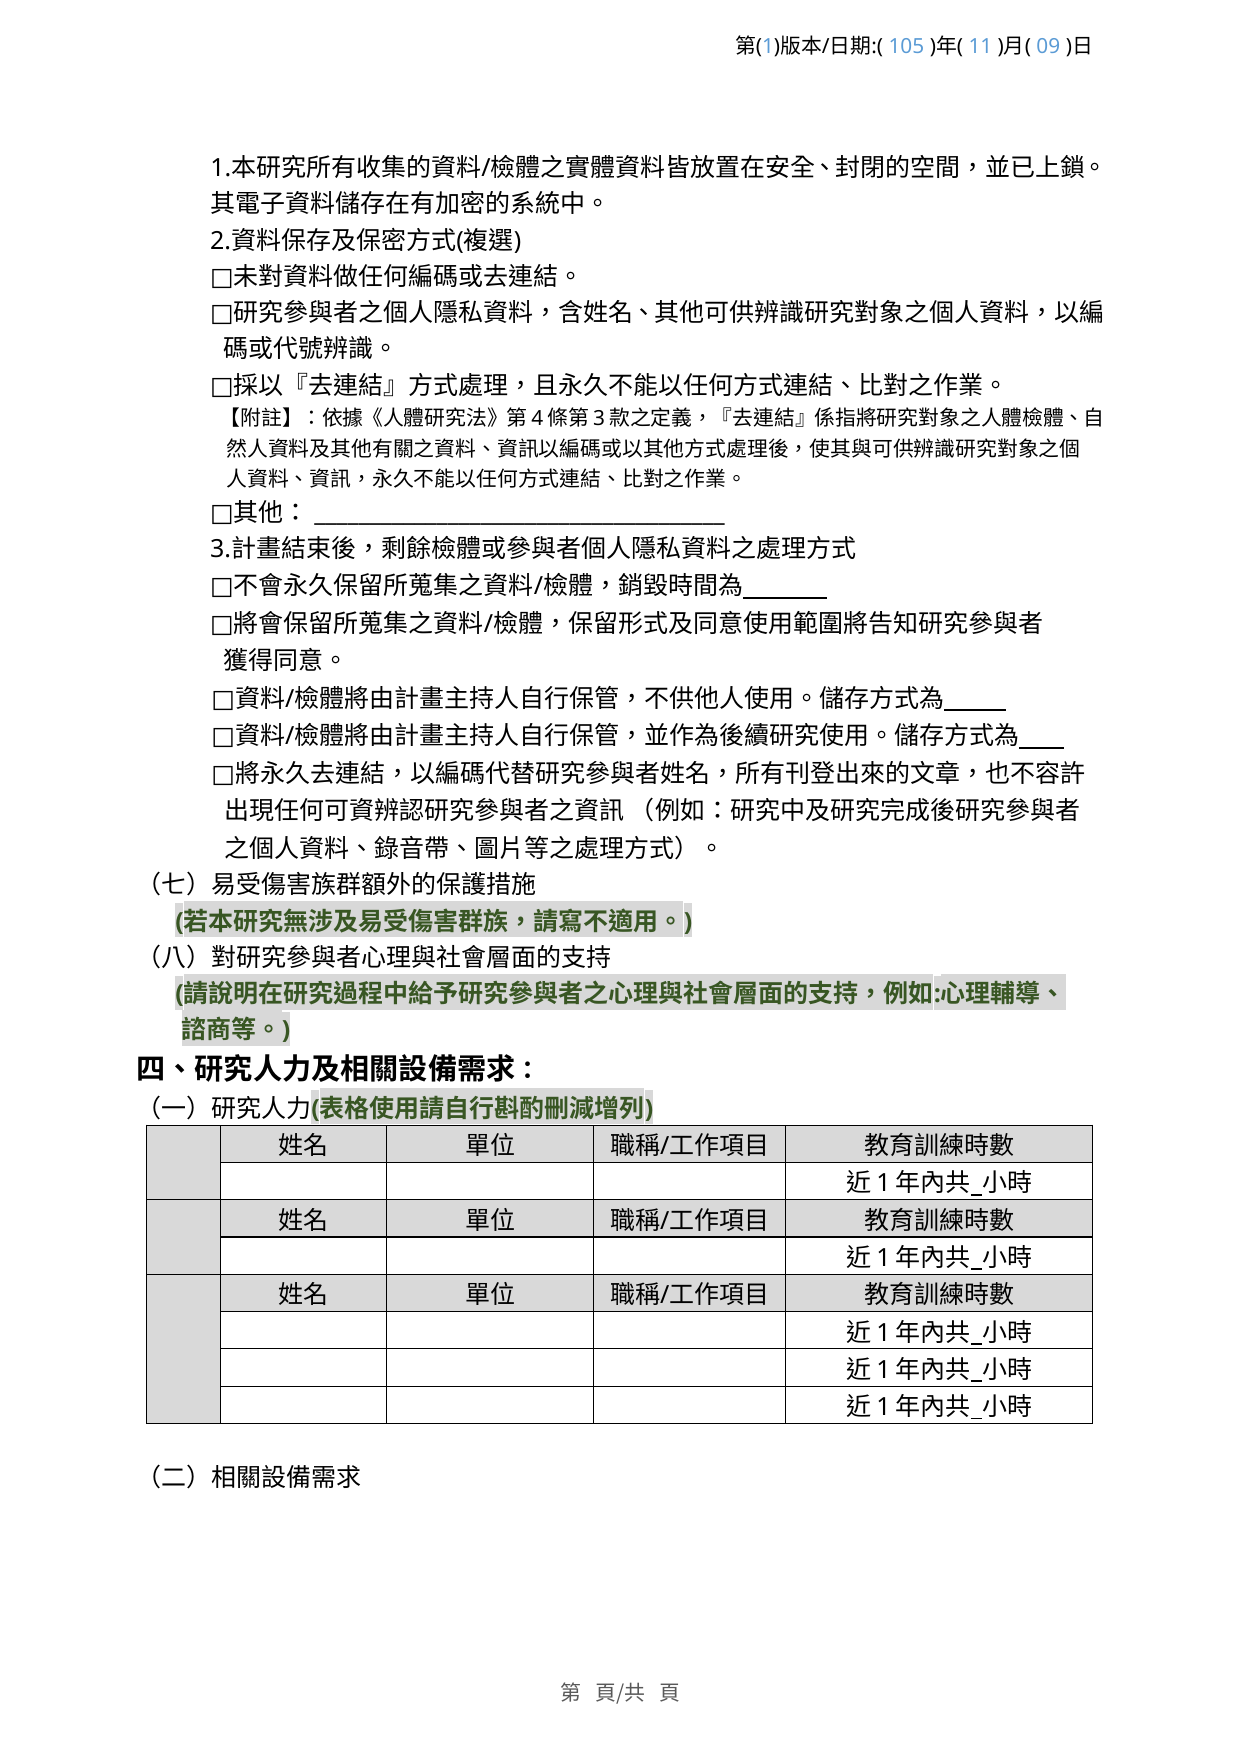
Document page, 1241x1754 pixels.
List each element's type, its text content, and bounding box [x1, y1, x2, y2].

table_cell [594, 1312, 785, 1348]
table_cell 教育訓練時數 [786, 1200, 1092, 1236]
table_cell 近1年內共 小時 [786, 1349, 1092, 1386]
table_cell 職稱/工作項目 [594, 1200, 785, 1236]
table_cell [594, 1387, 785, 1423]
table_cell [387, 1163, 593, 1199]
table_cell 單位 [387, 1200, 593, 1236]
table_cell [594, 1349, 785, 1386]
table_cell 四、研究人力及相關設備需求： （一）研究人力(表格使用請自行斟酌刪減增列) （二）相關設備需求 [125, 1046, 1115, 1562]
table_cell [221, 1349, 386, 1386]
table_cell [221, 1163, 386, 1199]
table_header 教育訓練時數 [786, 1126, 1092, 1162]
table_cell 共同主持人 [147, 1200, 220, 1274]
table_cell 單位 [387, 1275, 593, 1311]
table_cell [221, 1387, 386, 1423]
table_header 姓名 [221, 1126, 386, 1162]
table_cell 近1年內共 小時 [786, 1387, 1092, 1423]
table_cell [387, 1312, 593, 1348]
table_cell [594, 1163, 785, 1199]
table_cell [221, 1238, 386, 1274]
table_header 單位 [387, 1126, 593, 1162]
table_cell 近1年內共 小時 [786, 1238, 1092, 1274]
table_cell [221, 1312, 386, 1348]
table_cell 姓名 [221, 1200, 386, 1236]
table_cell 1.本研究所有收集的資料/檢體之實體資料皆放置在安全、封閉的空間，並已上鎖。其電子資料儲存在有加密的系統中。 2.資料保存及保密方式(複選) □未對資料做任何編碼或去連結。 □研究參與者之個人隱私資料，含姓名、其他可供辨識研究對象之個人資料，以編 碼或代號辨識。 □採以『去連結』方式處理，且永久不能以任何方式連結、比對之作業。 【附註】：依據《人體研究法》第4條第3款之定義，『去連結』係指將研究對象之人體檢體、自 然人資料及其他有關之資料、資訊以編碼或以其他方式處理後，使其與可供辨識研究對象之個 人資料、資訊，永久不能以任何方式連結、比對之作業。 □其他： _____________________________________ 3.計畫結束後，剩餘檢體或參與者個人隱私資料之處理方式 □不會永久保留所蒐集之資料/檢體，銷毀時間為 □將會保留所蒐集之資料/檢體，保留形式及同意使用範圍將告知研究參與者 獲得同意。 □資料/檢體將由計畫主持人自行保管，不供他人使用。儲存方式為 □資料/檢體將由計畫主持人自行保管，並作為後續研究使用。儲存方式為 □將永久去連結，以編碼代替研究參與者姓名，所有刊登出來的文章，也不容許 出現任何可資辨認研究參與者之資訊 （例如：研究中及研究完成後研究參與者 之個人資料、錄音帶、圖片等之處理方式）。 [125, 148, 1115, 865]
table_cell [594, 1238, 785, 1274]
table_cell [387, 1387, 593, 1423]
table_cell 研究人員 [147, 1275, 220, 1423]
table_cell 姓名 [221, 1275, 386, 1311]
table_cell 教育訓練時數 [786, 1275, 1092, 1311]
table_header 計畫主持人 [147, 1126, 220, 1199]
table_cell 近1年內共 小時 [786, 1163, 1092, 1199]
table_header 職稱/工作項目 [594, 1126, 785, 1162]
table_cell 近1年內共 小時 [786, 1312, 1092, 1348]
table_cell [387, 1349, 593, 1386]
table_cell （七）易受傷害族群額外的保護措施 (若本研究無涉及易受傷害群族，請寫不適用。) （八）對研究參與者心理與社會層面的支持 (請說明在研究過程中給予研究參與者之心理與社會層面的支持，例如:心理輔導、 諮商等。) [125, 865, 1115, 1046]
table_cell 職稱/工作項目 [594, 1275, 785, 1311]
table_cell [387, 1238, 593, 1274]
